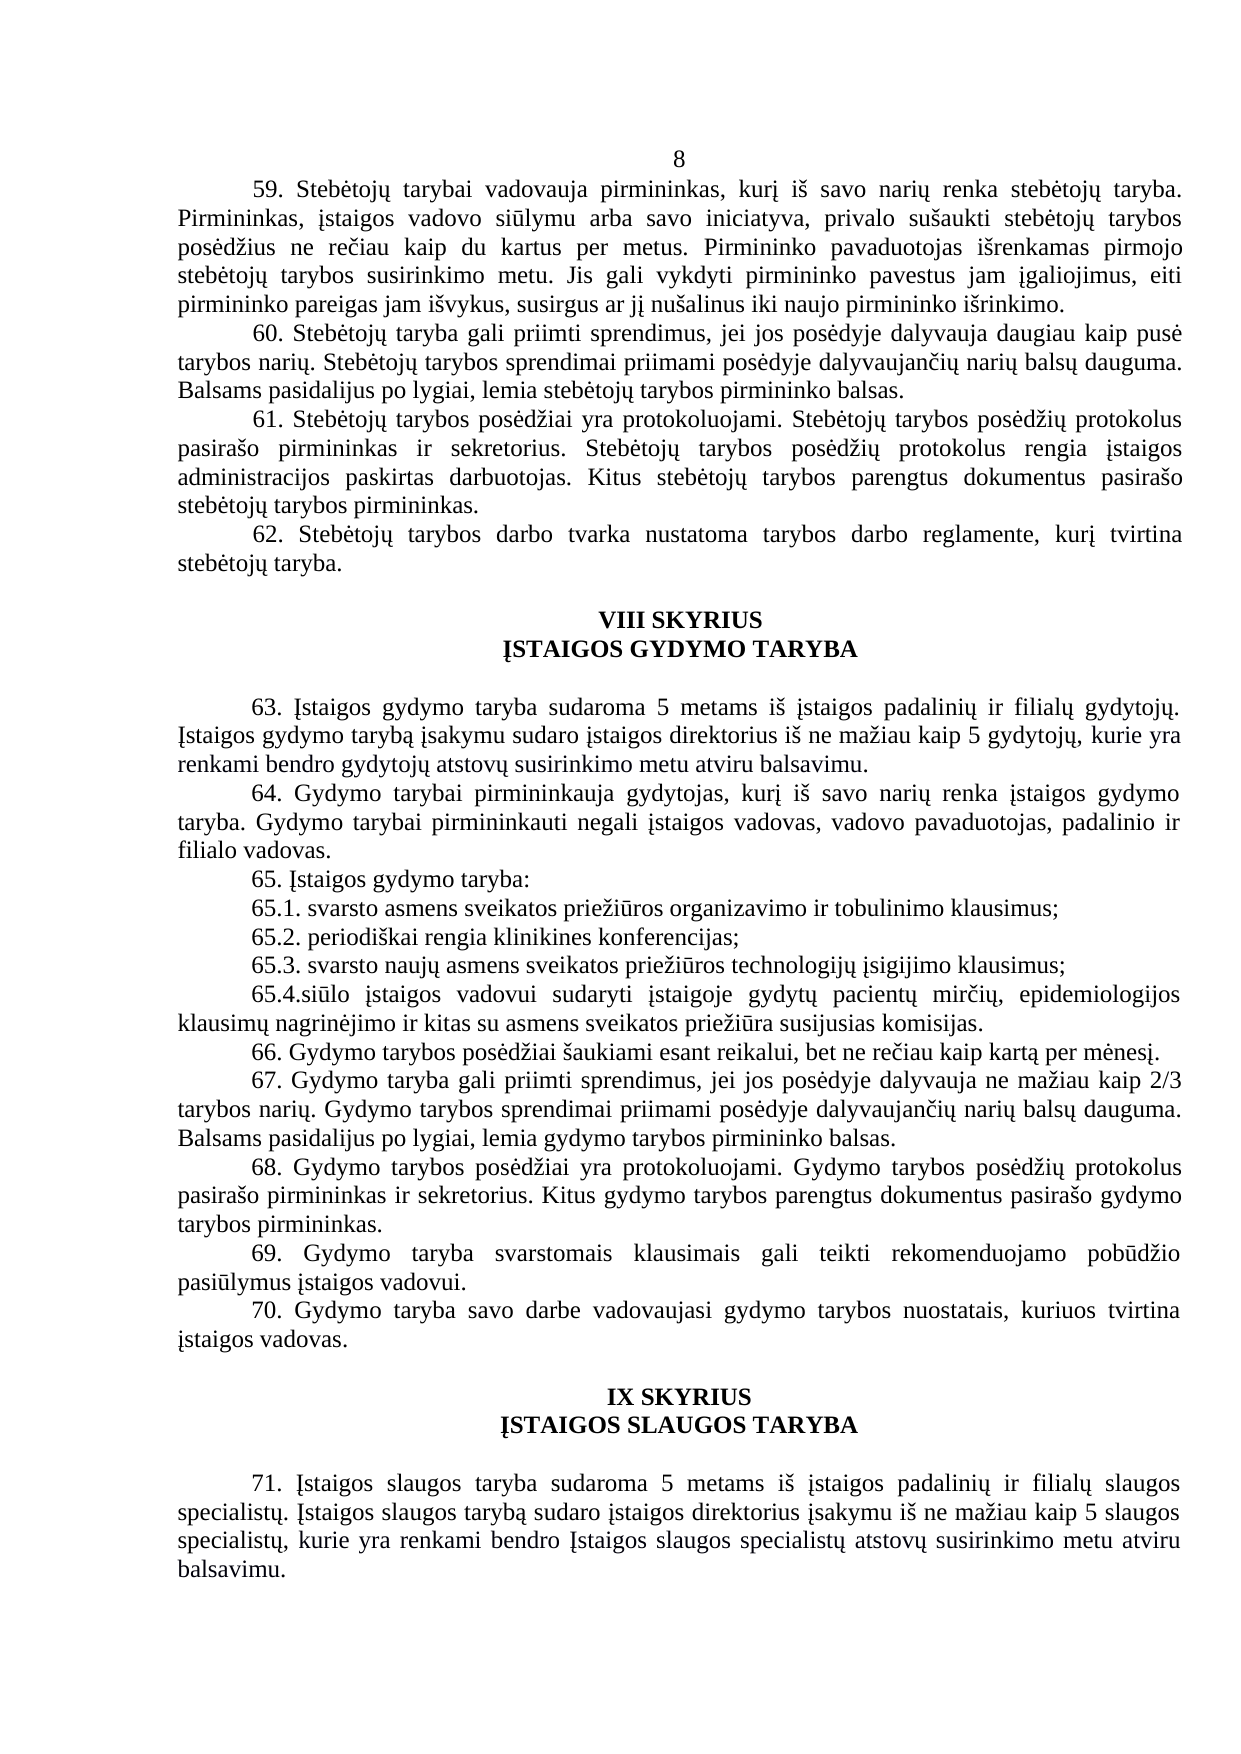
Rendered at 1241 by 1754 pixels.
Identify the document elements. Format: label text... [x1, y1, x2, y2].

text 69. Gydymo taryba svarstomais klausimais gali teikti rekomenduojamo pobūdžio pasiūlymus įstaigos vadovui. [177, 1238, 1181, 1295]
text 65.1. svarsto asmens sveikatos priežiūros organizavimo ir tobulinimo klausimus; [177, 893, 1181, 922]
text 70. Gydymo taryba savo darbe vadovaujasi gydymo tarybos nuostatais, kuriuos tvirtina įstaigos vadovas. [177, 1295, 1181, 1353]
text ĮSTAIGOS GYDYMO TARYBA [177, 634, 1183, 663]
text 65. Įstaigos gydymo taryba: [177, 864, 1181, 893]
text 59. Stebėtojų tarybai vadovauja pirmininkas, kurį iš savo narių renka stebėtojų taryba. Pirmininkas, įstaigos vadovo siūlymu arba savo iniciatyva, privalo sušaukti stebėtojų tarybos posėdžius ne rečiau kaip du kartus per metus. Pirmininko pavaduotojas išrenkamas pirmojo stebėtojų tarybos susirinkimo metu. Jis gali vykdyti pirmininko pavestus jam įgaliojimus, eiti pirmininko pareigas jam išvykus, susirgus ar jį nušalinus iki naujo pirmininko išrinkimo. [177, 174, 1183, 318]
text 61. Stebėtojų tarybos posėdžiai yra protokoluojami. Stebėtojų tarybos posėdžių protokolus pasirašo pirmininkas ir sekretorius. Stebėtojų tarybos posėdžių protokolus rengia įstaigos administracijos paskirtas darbuotojas. Kitus stebėtojų tarybos parengtus dokumentus pasirašo stebėtojų tarybos pirmininkas. [177, 404, 1183, 519]
text IX SKYRIUS [177, 1382, 1181, 1410]
text 65.3. svarsto naujų asmens sveikatos priežiūros technologijų įsigijimo klausimus; [177, 950, 1181, 979]
text 63. Įstaigos gydymo taryba sudaroma 5 metams iš įstaigos padalinių ir filialų gydytojų. Įstaigos gydymo tarybą įsakymu sudaro įstaigos direktorius iš ne mažiau kaip 5 gydytojų, kurie yra renkami bendro gydytojų atstovų susirinkimo metu atviru balsavimu. [177, 692, 1181, 778]
text 64. Gydymo tarybai pirmininkauja gydytojas, kurį iš savo narių renka įstaigos gydymo taryba. Gydymo tarybai pirmininkauti negali įstaigos vadovas, vadovo pavaduotojas, padalinio ir filialo vadovas. [177, 778, 1181, 864]
text 66. Gydymo tarybos posėdžiai šaukiami esant reikalui, bet ne rečiau kaip kartą per mėnesį. [177, 1037, 1181, 1065]
text 68. Gydymo tarybos posėdžiai yra protokoluojami. Gydymo tarybos posėdžių protokolus pasirašo pirmininkas ir sekretorius. Kitus gydymo tarybos parengtus dokumentus pasirašo gydymo tarybos pirmininkas. [177, 1152, 1183, 1238]
text 65.4.siūlo įstaigos vadovui sudaryti įstaigoje gydytų pacientų mirčių, epidemiologijos klausimų nagrinėjimo ir kitas su asmens sveikatos priežiūra susijusias komisijas. [177, 979, 1181, 1037]
text ĮSTAIGOS SLAUGOS TARYBA [177, 1410, 1181, 1439]
text 67. Gydymo taryba gali priimti sprendimus, jei jos posėdyje dalyvauja ne mažiau kaip 2/3 tarybos narių. Gydymo tarybos sprendimai priimami posėdyje dalyvaujančių narių balsų dauguma. Balsams pasidalijus po lygiai, lemia gydymo tarybos pirmininko balsas. [177, 1065, 1183, 1152]
text 65.2. periodiškai rengia klinikines konferencijas; [177, 922, 1181, 950]
text VIII SKYRIUS [177, 605, 1183, 634]
text 60. Stebėtojų taryba gali priimti sprendimus, jei jos posėdyje dalyvauja daugiau kaip pusė tarybos narių. Stebėtojų tarybos sprendimai priimami posėdyje dalyvaujančių narių balsų dauguma. Balsams pasidalijus po lygiai, lemia stebėtojų tarybos pirmininko balsas. [177, 318, 1183, 404]
text 71. Įstaigos slaugos taryba sudaroma 5 metams iš įstaigos padalinių ir filialų slaugos specialistų. Įstaigos slaugos tarybą sudaro įstaigos direktorius įsakymu iš ne mažiau kaip 5 slaugos specialistų, kurie yra renkami bendro Įstaigos slaugos specialistų atstovų susirinkimo metu atviru balsavimu. [177, 1468, 1181, 1583]
text 62. Stebėtojų tarybos darbo tvarka nustatoma tarybos darbo reglamente, kurį tvirtina stebėtojų taryba. [177, 519, 1183, 577]
